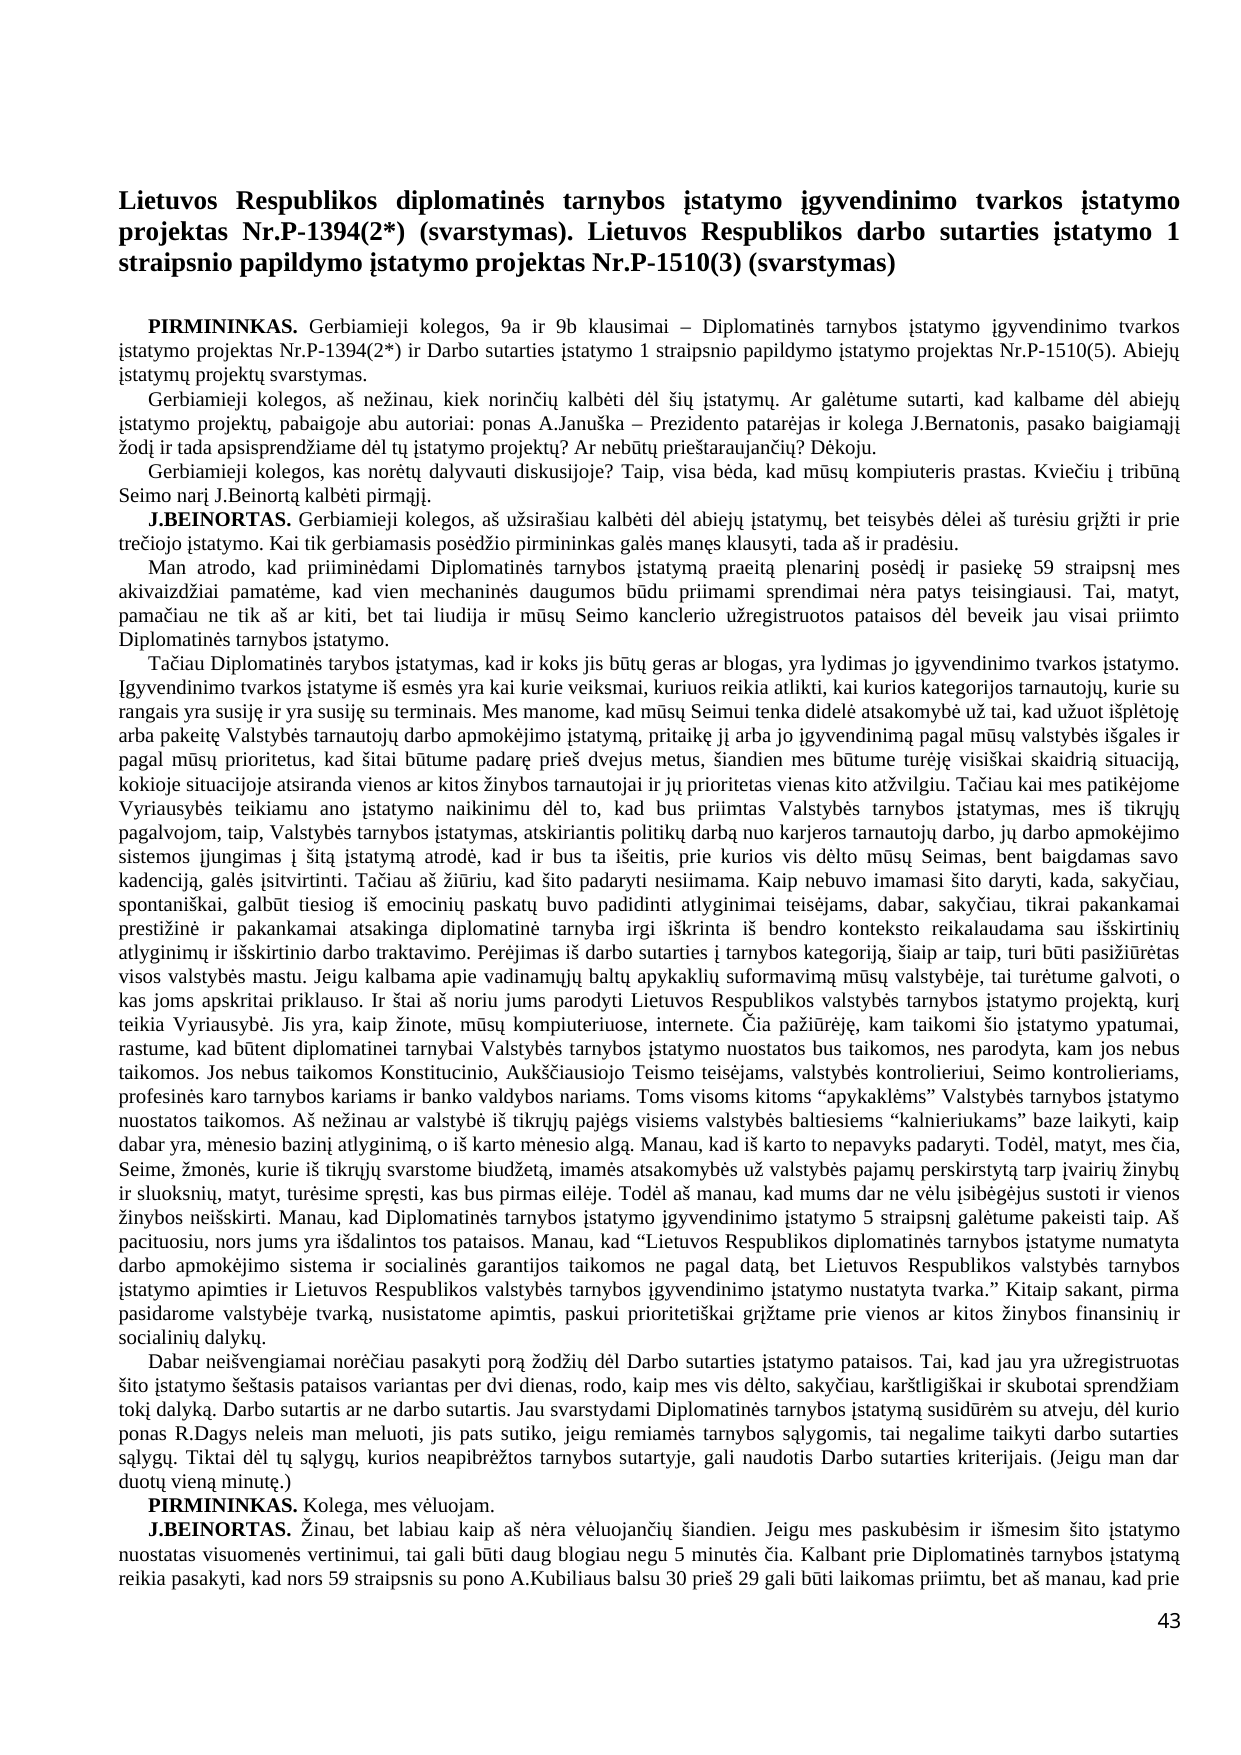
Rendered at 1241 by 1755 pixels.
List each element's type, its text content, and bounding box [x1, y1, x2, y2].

text PIRMININKAS. Kolega, mes vėluojam. [118, 1493, 1181, 1517]
text J.BEINORTAS. Gerbiamieji kolegos, aš užsirašiau kalbėti dėl abiejų įstatymų, bet teisybės dėlei aš turėsiu grįžti ir prie trečiojo įstatymo. Kai tik gerbiamasis posėdžio pirmininkas galės manęs klausyti, tada aš ir pradėsiu. [118, 507, 1181, 555]
text Gerbiamieji kolegos, aš nežinau, kiek norinčių kalbėti dėl šių įstatymų. Ar galėtume sutarti, kad kalbame dėl abiejų įstatymo projektų, pabaigoje abu autoriai: ponas A.Januška – Prezidento patarėjas ir kolega J.Bernatonis, pasako baigiamąjį žodį ir tada apsisprendžiame dėl tų įstatymo projektų? Ar nebūtų prieštaraujančių? Dėkoju. [118, 386, 1181, 459]
text Dabar neišvengiamai norėčiau pasakyti porą žodžių dėl Darbo sutarties įstatymo pataisos. Tai, kad jau yra užregistruotas šito įstatymo šeštasis pataisos variantas per dvi dienas, rodo, kaip mes vis dėlto, sakyčiau, karštligiškai ir skubotai sprendžiam tokį dalyką. Darbo sutartis ar ne darbo sutartis. Jau svarstydami Diplomatinės tarnybos įstatymą susidūrėm su atveju, dėl kurio ponas R.Dagys neleis man meluoti, jis pats sutiko, jeigu remiamės tarnybos sąlygomis, tai negalime taikyti darbo sutarties sąlygų. Tiktai dėl tų sąlygų, kurios neapibrėžtos tarnybos sutartyje, gali naudotis Darbo sutarties kriterijais. (Jeigu man dar duotų vieną minutę.) [118, 1349, 1181, 1493]
text PIRMININKAS. Gerbiamieji kolegos, 9a ir 9b klausimai – Diplomatinės tarnybos įstatymo įgyvendinimo tvarkos įstatymo projektas Nr.P-1394(2*) ir Darbo sutarties įstatymo 1 straipsnio papildymo įstatymo projektas Nr.P-1510(5). Abiejų įstatymų projektų svarstymas. [118, 314, 1181, 386]
text Gerbiamieji kolegos, kas norėtų dalyvauti diskusijoje? Taip, visa bėda, kad mūsų kompiuteris prastas. Kviečiu į tribūną Seimo narį J.Beinortą kalbėti pirmąjį. [118, 459, 1181, 507]
text Man atrodo, kad priiminėdami Diplomatinės tarnybos įstatymą praeitą plenarinį posėdį ir pasiekę 59 straipsnį mes akivaizdžiai pamatėme, kad vien mechaninės daugumos būdu priimami sprendimai nėra patys teisingiausi. Tai, matyt, pamačiau ne tik aš ar kiti, bet tai liudija ir mūsų Seimo kanclerio užregistruotos pataisos dėl beveik jau visai priimto Diplomatinės tarnybos įstatymo. [118, 555, 1181, 651]
text J.BEINORTAS. Žinau, bet labiau kaip aš nėra vėluojančių šiandien. Jeigu mes paskubėsim ir išmesim šito įstatymo nuostatas visuomenės vertinimui, tai gali būti daug blogiau negu 5 minutės čia. Kalbant prie Diplomatinės tarnybos įstatymą reikia pasakyti, kad nors 59 straipsnis su pono A.Kubiliaus balsu 30 prieš 29 gali būti laikomas priimtu, bet aš manau, kad prie [118, 1517, 1181, 1589]
text Lietuvos Respublikos diplomatinės tarnybos įstatymo įgyvendinimo tvarkos įstatymo projektas Nr.P-1394(2*) (svarstymas). Lietuvos Respublikos darbo sutarties įstatymo 1 straipsnio papildymo įstatymo projektas Nr.P-1510(3) (svarstymas) [118, 184, 1181, 278]
text Tačiau Diplomatinės tarybos įstatymas, kad ir koks jis būtų geras ar blogas, yra lydimas jo įgyvendinimo tvarkos įstatymo. Įgyvendinimo tvarkos įstatyme iš esmės yra kai kurie veiksmai, kuriuos reikia atlikti, kai kurios kategorijos tarnautojų, kurie su rangais yra susiję ir yra susiję su terminais. Mes manome, kad mūsų Seimui tenka didelė atsakomybė už tai, kad užuot išplėtoję arba pakeitę Valstybės tarnautojų darbo apmokėjimo įstatymą, pritaikę jį arba jo įgyvendinimą pagal mūsų valstybės išgales ir pagal mūsų prioritetus, kad šitai būtume padarę prieš dvejus metus, šiandien mes būtume turėję visiškai skaidrią situaciją, kokioje situacijoje atsiranda vienos ar kitos žinybos tarnautojai ir jų prioritetas vienas kito atžvilgiu. Tačiau kai mes patikėjome Vyriausybės teikiamu ano įstatymo naikinimu dėl to, kad bus priimtas Valstybės tarnybos įstatymas, mes iš tikrųjų pagalvojom, taip, Valstybės tarnybos įstatymas, atskiriantis politikų darbą nuo karjeros tarnautojų darbo, jų darbo apmokėjimo sistemos įjungimas į šitą įstatymą atrodė, kad ir bus ta išeitis, prie kurios vis dėlto mūsų Seimas, bent baigdamas savo kadenciją, galės įsitvirtinti. Tačiau aš žiūriu, kad šito padaryti nesiimama. Kaip nebuvo imamasi šito daryti, kada, sakyčiau, spontaniškai, galbūt tiesiog iš emocinių paskatų buvo padidinti atlyginimai teisėjams, dabar, sakyčiau, tikrai pakankamai prestižinė ir pakankamai atsakinga diplomatinė tarnyba irgi iškrinta iš bendro konteksto reikalaudama sau išskirtinių atlyginimų ir išskirtinio darbo traktavimo. Perėjimas iš darbo sutarties į tarnybos kategoriją, šiaip ar taip, turi būti pasižiūrėtas visos valstybės mastu. Jeigu kalbama apie vadinamųjų baltų apykaklių suformavimą mūsų valstybėje, tai turėtume galvoti, o kas joms apskritai priklauso. Ir štai aš noriu jums parodyti Lietuvos Respublikos valstybės tarnybos įstatymo projektą, kurį teikia Vyriausybė. Jis yra, kaip žinote, mūsų kompiuteriuose, internete. Čia pažiūrėję, kam taikomi šio įstatymo ypatumai, rastume, kad būtent diplomatinei tarnybai Valstybės tarnybos įstatymo nuostatos bus taikomos, nes parodyta, kam jos nebus taikomos. Jos nebus taikomos Konstitucinio, Aukščiausiojo Teismo teisėjams, valstybės kontrolieriui, Seimo kontrolieriams, profesinės karo tarnybos kariams ir banko valdybos nariams. Toms visoms kitoms “apykaklėms” Valstybės tarnybos įstatymo nuostatos taikomos. Aš nežinau ar valstybė iš tikrųjų pajėgs visiems valstybės baltiesiems “kalnieriukams” baze laikyti, kaip dabar yra, mėnesio bazinį atlyginimą, o iš karto mėnesio algą. Manau, kad iš karto to nepavyks padaryti. Todėl, matyt, mes čia, Seime, žmonės, kurie iš tikrųjų svarstome biudžetą, imamės atsakomybės už valstybės pajamų perskirstytą tarp įvairių žinybų ir sluoksnių, matyt, turėsime spręsti, kas bus pirmas eilėje. Todėl aš manau, kad mums dar ne vėlu įsibėgėjus sustoti ir vienos žinybos neišskirti. Manau, kad Diplomatinės tarnybos įstatymo įgyvendinimo įstatymo 5 straipsnį galėtume pakeisti taip. Aš pacituosiu, nors jums yra išdalintos tos pataisos. Manau, kad “Lietuvos Respublikos diplomatinės tarnybos įstatyme numatyta darbo apmokėjimo sistema ir socialinės garantijos taikomos ne pagal datą, bet Lietuvos Respublikos valstybės tarnybos įstatymo apimties ir Lietuvos Respublikos valstybės tarnybos įgyvendinimo įstatymo nustatyta tvarka.” Kitaip sakant, pirma pasidarome valstybėje tvarką, nusistatome apimtis, paskui prioritetiškai grįžtame prie vienos ar kitos žinybos finansinių ir socialinių dalykų. [118, 651, 1181, 1349]
